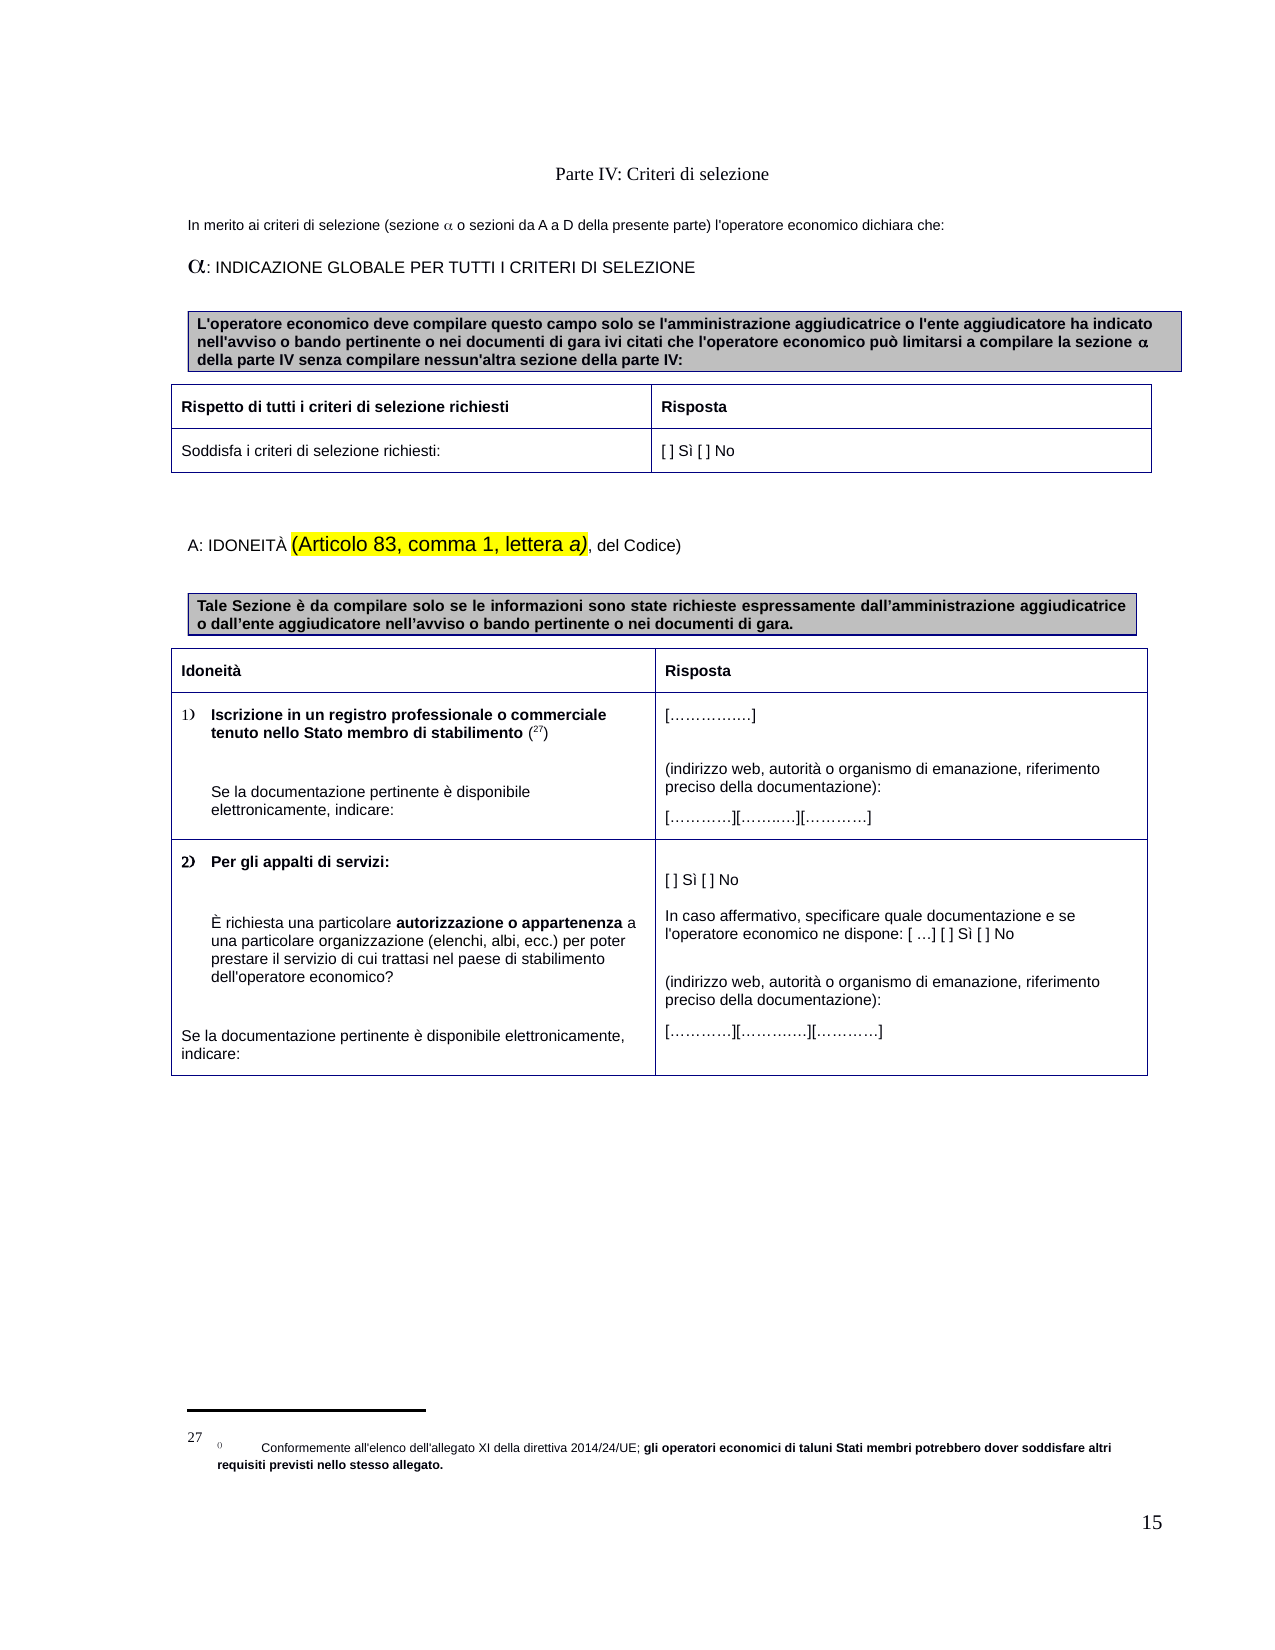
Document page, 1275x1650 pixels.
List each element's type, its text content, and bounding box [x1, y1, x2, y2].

table_cell [………….…] (indirizzo web, autorità o organismo di emanazione, riferimento preciso della documentazione): […………][……..…][…………] [656, 693, 1147, 839]
table_header Risposta [652, 385, 1151, 428]
table_header Idoneità [172, 649, 655, 692]
table_cell [ ] Sì [ ] No [652, 429, 1151, 472]
table_cell Iscrizione in un registro professionale o commerciale tenuto nello Stato membro di stabilimento () Se la documentazione pertinente è disponibile elettronicamente, indicare: [172, 693, 655, 839]
table_header Rispetto di tutti i criteri di selezione richiesti [172, 385, 651, 428]
table_cell Per gli appalti di servizi: È richiesta una particolare autorizzazione o appartenenza a una particolare organizzazione (elenchi, albi, ecc.) per poter prestare il servizio di cui trattasi nel paese di stabilimento dell'operatore economico? Se la documentazione pertinente è disponibile elettronicamente, indicare: [172, 840, 655, 1075]
text Parte IV: Criteri di selezione [187, 162, 1137, 184]
table_header Risposta [656, 649, 1147, 692]
text L'operatore economico deve compilare questo campo solo se l'amministrazione aggiudicatrice o l'ente aggiudicatore ha indicato nell'avviso o bando pertinente o nei documenti di gara ivi citati che l'operatore economico può limitarsi a compilare la sezione  della parte IV senza compilare nessun'altra sezione della parte IV: [189, 312, 1181, 371]
title : Indicazione globale per tutti i criteri di selezione [187, 253, 1137, 279]
text In merito ai criteri di selezione (sezione  o sezioni da A a D della presente parte) l'operatore economico dichiara che: [187, 217, 1137, 234]
table_cell [ ] Sì [ ] No In caso affermativo, specificare quale documentazione e se l'operatore economico ne dispone: [ …] [ ] Sì [ ] No (indirizzo web, autorità o organismo di emanazione, riferimento preciso della documentazione): […………][……….…][…………] [656, 840, 1147, 1075]
text Tale Sezione è da compilare solo se le informazioni sono state richieste espressamente dall’amministrazione aggiudicatrice o dall’ente aggiudicatore nell’avviso o bando pertinente o nei documenti di gara. [189, 594, 1136, 634]
table_cell Soddisfa i criteri di selezione richiesti: [172, 429, 651, 472]
title A: Idoneità (Articolo 83, comma 1, lettera a), del Codice) [187, 532, 1137, 556]
